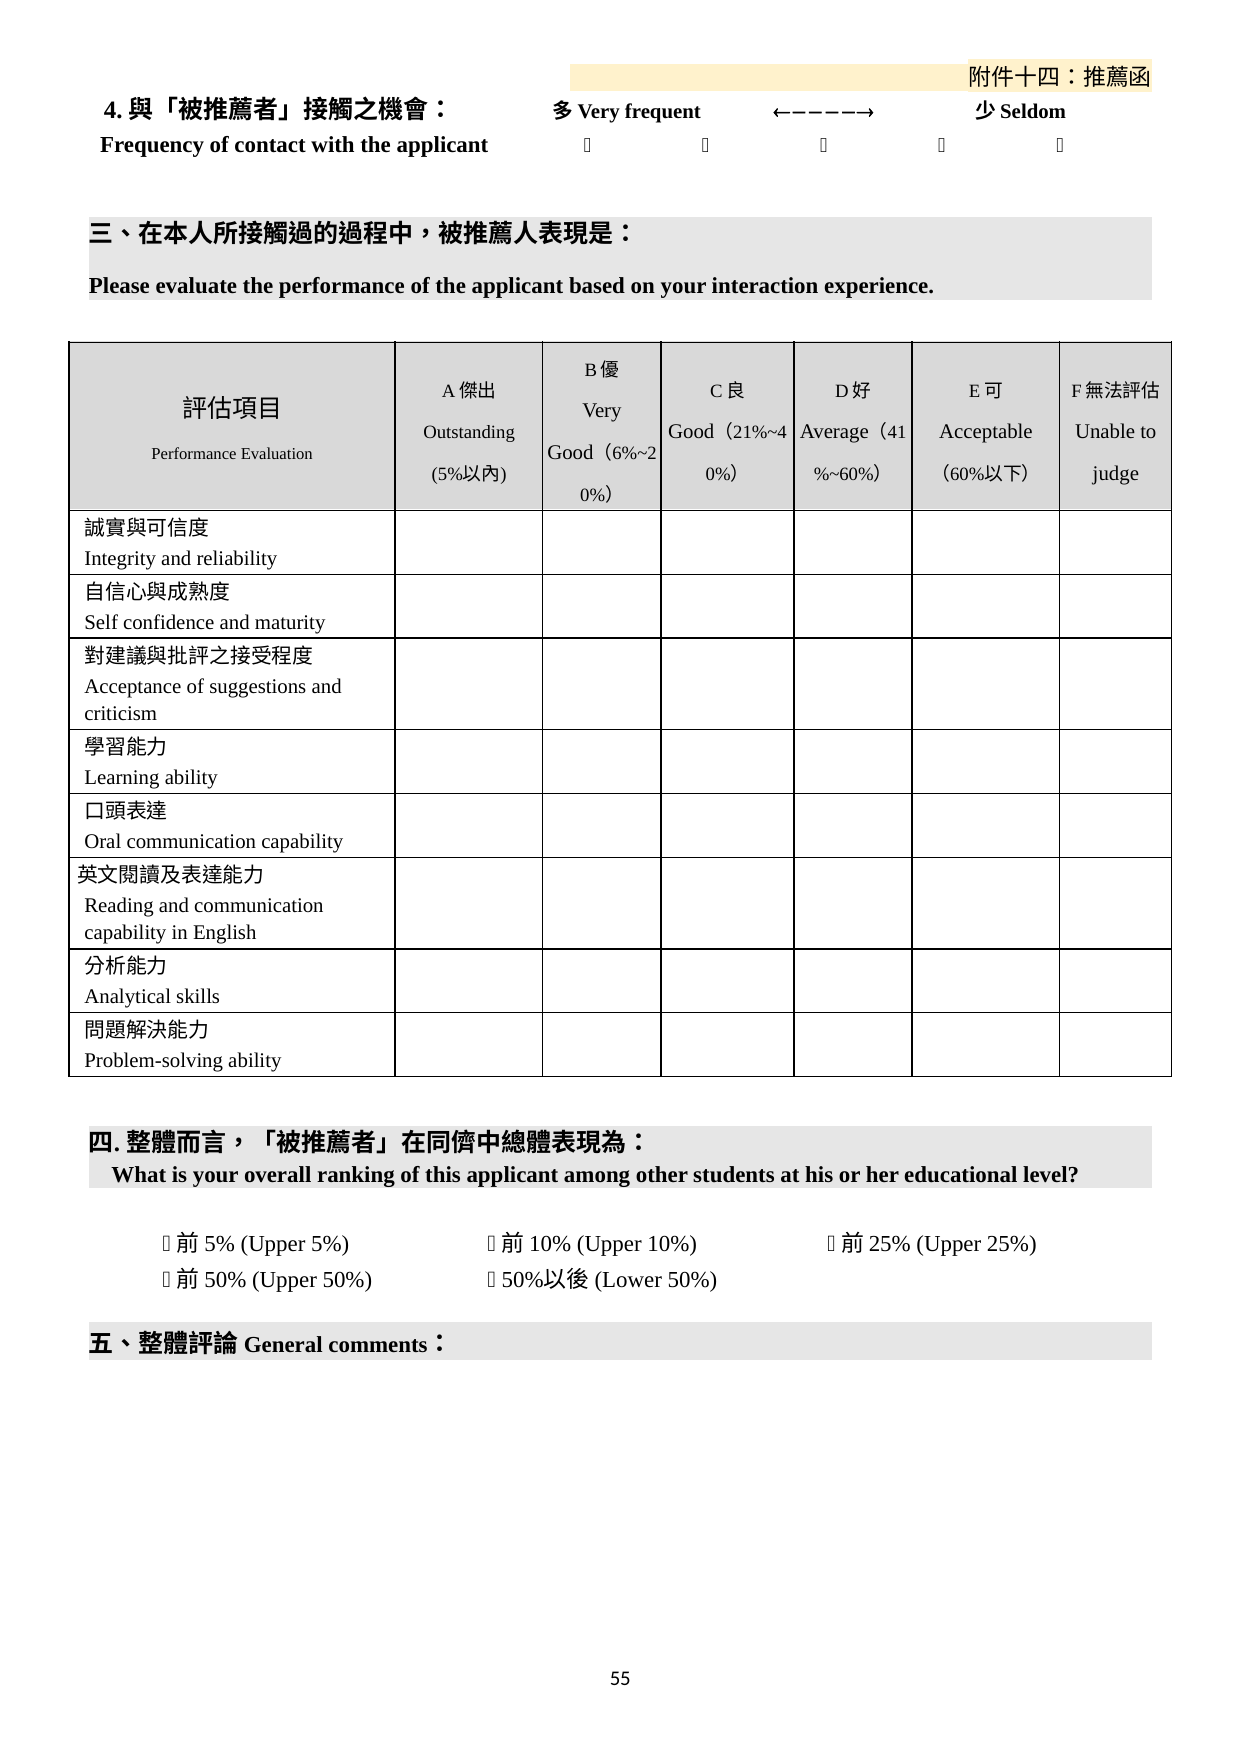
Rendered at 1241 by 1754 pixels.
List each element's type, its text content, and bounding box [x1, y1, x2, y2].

table_cell [543, 639, 660, 729]
table_header  [725, 93, 922, 126]
table_cell  [528, 126, 646, 160]
table_cell [543, 858, 660, 948]
table_cell [913, 575, 1059, 637]
table_cell [1060, 858, 1171, 948]
table_cell [795, 858, 911, 948]
table_cell 誠實與可信度 Integrity and reliability [70, 511, 394, 573]
text  前5% (Upper 5%)  前10% (Upper 10%)  前25% (Upper 25%) [162, 1225, 1162, 1258]
table_cell  [646, 126, 764, 160]
table_cell [913, 639, 1059, 729]
text What is your overall ranking of this applicant among other students at his or her educational level? [89, 1157, 1152, 1188]
table_cell [795, 511, 911, 573]
table_cell [396, 950, 542, 1012]
table_header 評估項目 Performance Evaluation [70, 343, 394, 509]
table_cell [396, 575, 542, 637]
table_cell Frequency of contact with the applicant [89, 126, 528, 160]
table_cell 英文閱讀及表達能力 Reading and communication capability in English [70, 858, 394, 948]
table_cell [913, 794, 1059, 856]
table_cell [795, 575, 911, 637]
table_header F無法評估 Unable to judge [1060, 343, 1171, 509]
table_cell [913, 858, 1059, 948]
table_cell [662, 575, 793, 637]
table_cell [795, 794, 911, 856]
table_cell [913, 1013, 1059, 1076]
table_cell 問題解決能力 Problem-solving ability [70, 1013, 394, 1076]
table_cell [913, 950, 1059, 1012]
table_header C良 Good（21%~40%） [662, 343, 793, 509]
table_header 多Very frequent [528, 93, 725, 126]
table_cell [662, 1013, 793, 1076]
table_cell 學習能力 Learning ability [70, 730, 394, 793]
table_cell [396, 730, 542, 793]
table_cell [1060, 1013, 1171, 1076]
table_cell [662, 794, 793, 856]
table_cell 口頭表達 Oral communication capability [70, 794, 394, 856]
table_cell [662, 950, 793, 1012]
table_cell [795, 730, 911, 793]
table_cell [795, 1013, 911, 1076]
text 三、在本人所接觸過的過程中，被推薦人表現是： [89, 217, 1152, 248]
table_cell [913, 730, 1059, 793]
table_header 4. 與「被推薦者」接觸之機會： [89, 93, 528, 126]
table_cell [795, 639, 911, 729]
table_header E可 Acceptable （60%以下） [913, 343, 1059, 509]
table_cell [543, 575, 660, 637]
table_header D好 Average（41%~60%） [795, 343, 911, 509]
table_cell [1060, 639, 1171, 729]
text  前50% (Upper 50%)  50%以後 (Lower 50%) [162, 1260, 1162, 1294]
table_header B優 Very Good（6%~20%） [543, 343, 660, 509]
table_cell [543, 511, 660, 573]
table_cell 對建議與批評之接受程度 Acceptance of suggestions and criticism [70, 639, 394, 729]
table_cell [396, 1013, 542, 1076]
table_cell [543, 730, 660, 793]
table_cell 自信心與成熟度 Self confidence and maturity [70, 575, 394, 637]
text Please evaluate the performance of the applicant based on your interaction experience. [89, 268, 1152, 300]
table_cell [543, 950, 660, 1012]
table_header A傑出Outstanding (5%以內) [396, 343, 542, 509]
table_cell [396, 858, 542, 948]
table_cell [913, 511, 1059, 573]
table_cell [396, 794, 542, 856]
table_cell  [1001, 126, 1119, 160]
text 五、整體評論General comments： [89, 1322, 1152, 1360]
table_cell [1060, 794, 1171, 856]
table_cell [662, 639, 793, 729]
table_cell [795, 950, 911, 1012]
table_cell [662, 730, 793, 793]
table_cell [543, 1013, 660, 1076]
table_cell [543, 794, 660, 856]
table_cell [662, 511, 793, 573]
table_cell [1060, 730, 1171, 793]
table_cell [1060, 950, 1171, 1012]
table_cell  [764, 126, 882, 160]
table_header 少Seldom [922, 93, 1119, 126]
table_cell [396, 639, 542, 729]
table_cell [396, 511, 542, 573]
table_cell  [883, 126, 1001, 160]
table_cell [1060, 511, 1171, 573]
text 四. 整體而言，「被推薦者」在同儕中總體表現為： [89, 1126, 1152, 1157]
table_cell [662, 858, 793, 948]
table_cell 分析能力 Analytical skills [70, 950, 394, 1012]
table_cell [1060, 575, 1171, 637]
